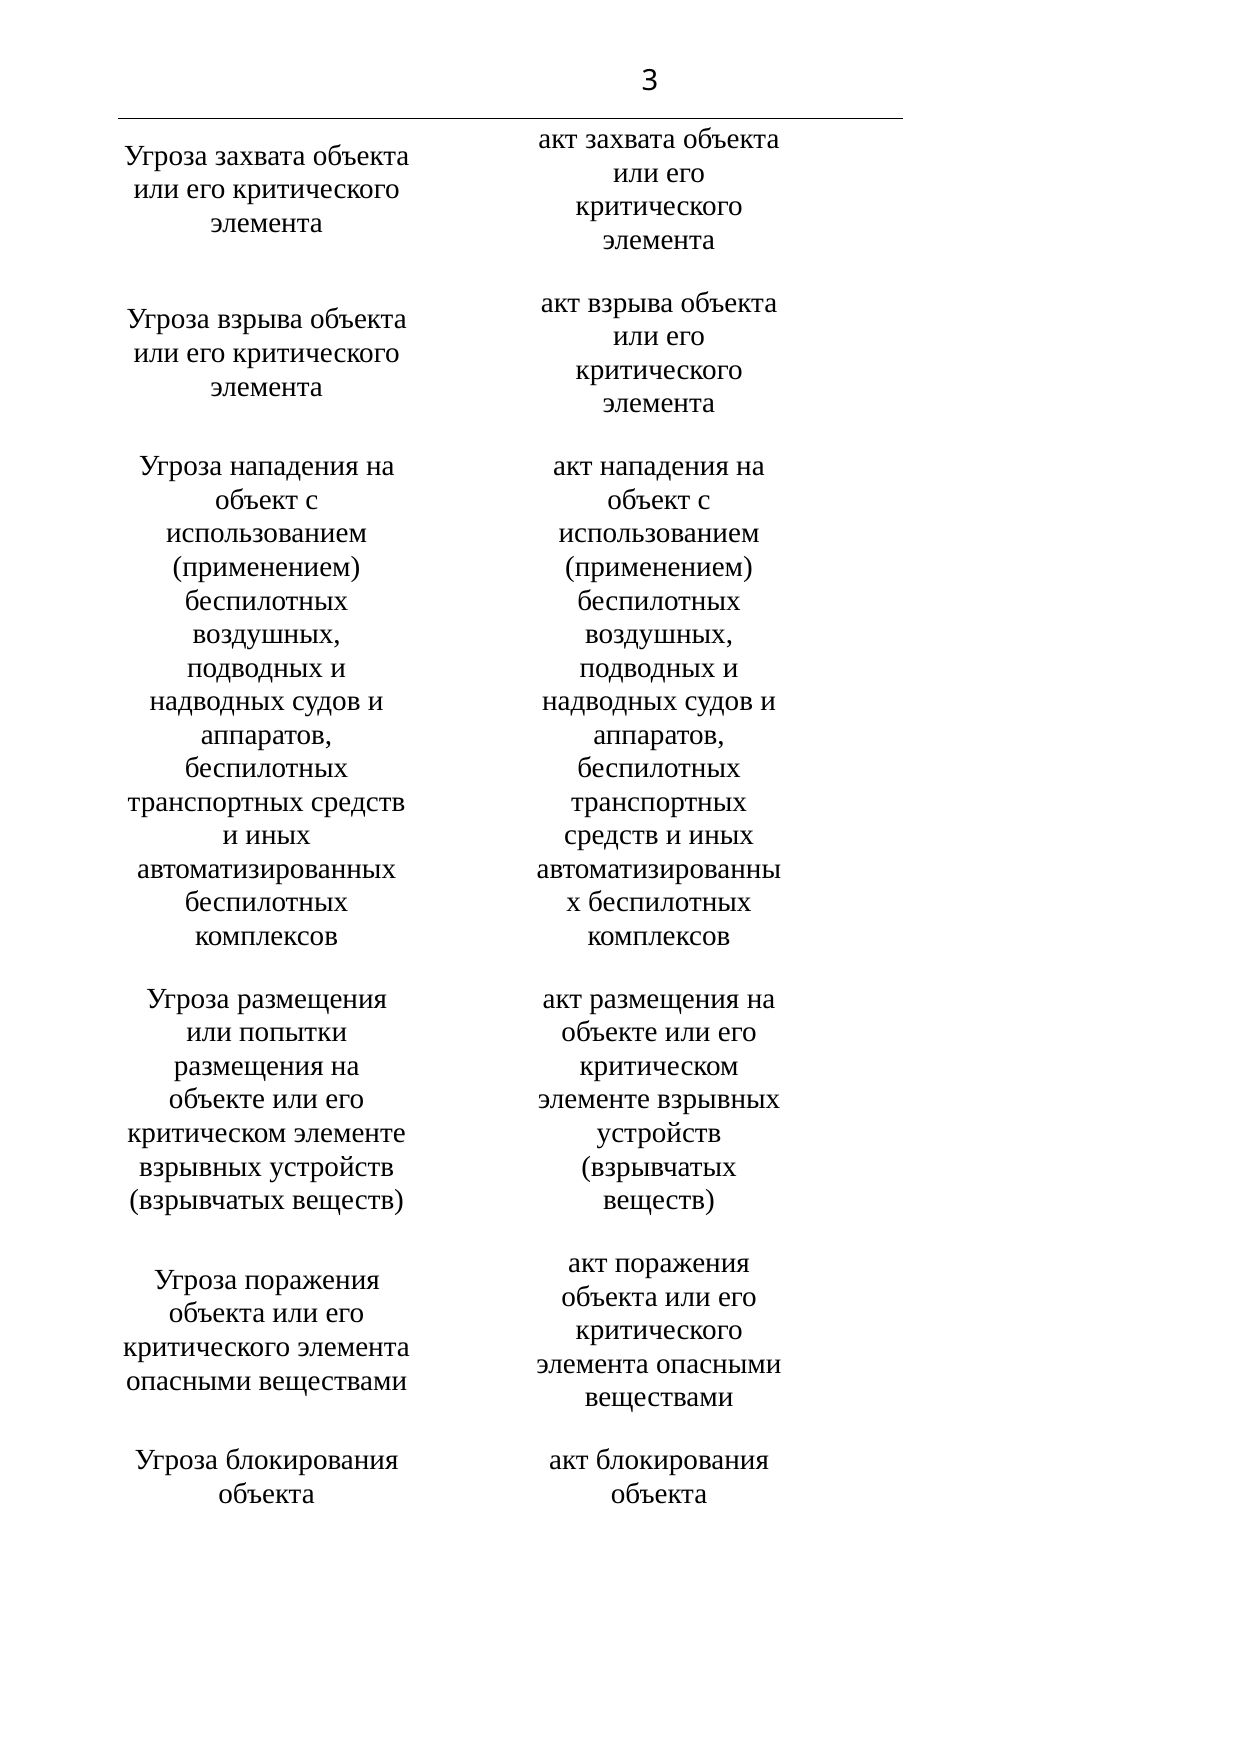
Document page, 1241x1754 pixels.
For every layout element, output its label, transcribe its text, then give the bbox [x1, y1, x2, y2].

table_cell [415, 285, 526, 448]
table_cell акт блокирования объекта [526, 1443, 792, 1539]
table_cell [415, 981, 526, 1245]
table_cell акт поражения объекта или его критического элемента опасными веществами [526, 1245, 792, 1442]
table_cell Угроза захвата объекта или его критического элемента [118, 119, 415, 285]
table_cell [415, 119, 526, 285]
table_cell акт размещения на объекте или его критическом элементе взрывных устройств (взрывчатых веществ) [526, 981, 792, 1245]
table_cell Угроза размещения или попытки размещения на объекте или его критическом элементе взрывных устройств (взрывчатых веществ) [118, 981, 415, 1245]
table_cell [415, 1443, 526, 1539]
table_cell Угроза нападения на объект с использованием (применением) беспилотных воздушных, подводных и надводных судов и аппаратов, беспилотных транспортных средств и иных автоматизированных беспилотных комплексов [118, 449, 415, 981]
table_cell [792, 1443, 903, 1539]
table_cell [792, 449, 903, 981]
table_cell акт нападения на объект с использованием (применением) беспилотных воздушных, подводных и надводных судов и аппаратов, беспилотных транспортных средств и иных автоматизированных беспилотных комплексов [526, 449, 792, 981]
table_cell [415, 1245, 526, 1442]
table_cell Угроза поражения объекта или его критического элемента опасными веществами [118, 1245, 415, 1442]
table_cell [792, 1245, 903, 1442]
table_cell [415, 449, 526, 981]
table_cell акт взрыва объекта или его критического элемента [526, 285, 792, 448]
table_cell акт захвата объекта или его критического элемента [526, 119, 792, 285]
table_cell Угроза взрыва объекта или его критического элемента [118, 285, 415, 448]
table_cell Угроза блокирования объекта [118, 1443, 415, 1539]
table_cell [792, 981, 903, 1245]
table_cell [792, 285, 903, 448]
table_cell [792, 119, 903, 285]
